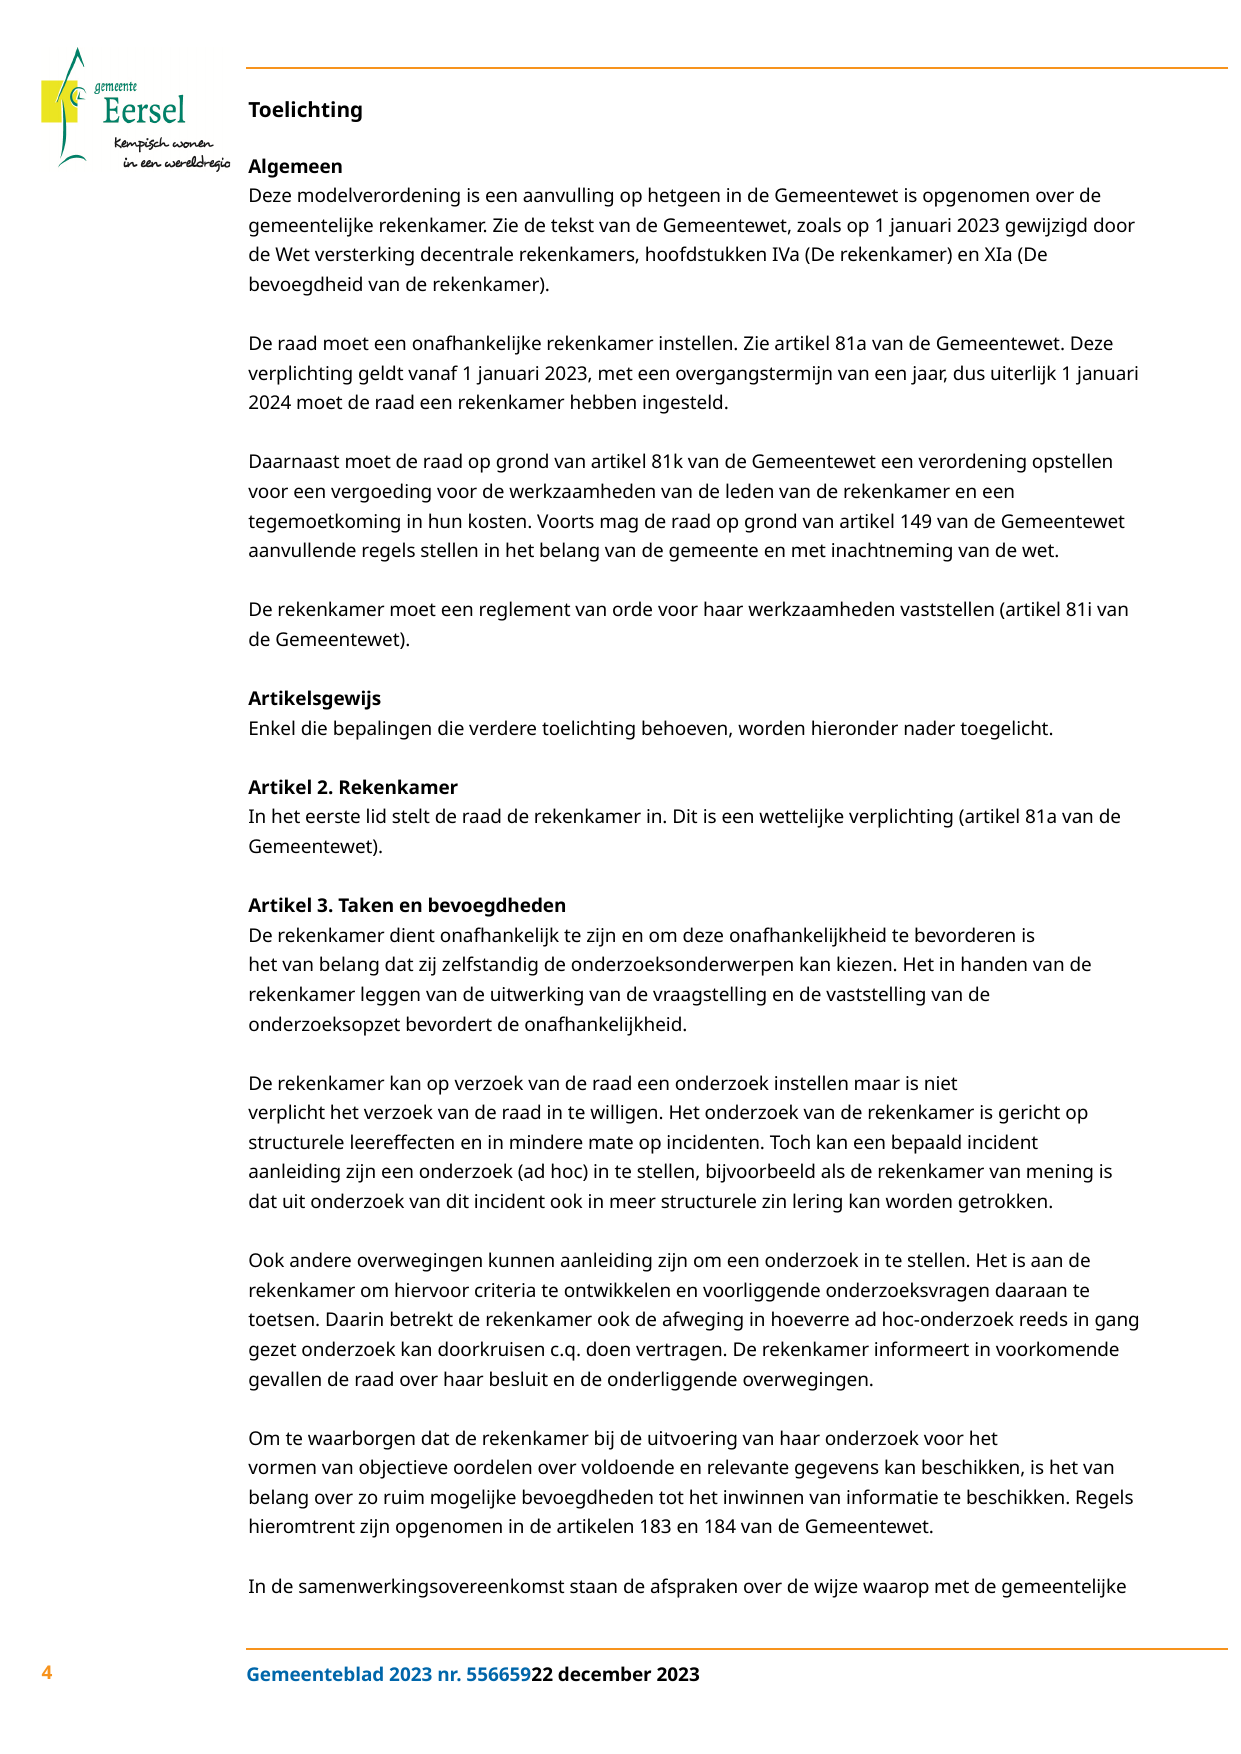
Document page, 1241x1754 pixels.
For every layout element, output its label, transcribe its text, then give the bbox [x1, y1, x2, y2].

text gezet onderzoek kan doorkruisen c.q. doen vertragen. De rekenkamer informeert in voorkomende [248, 1336, 1152, 1362]
text Enkel die bepalingen die verdere toelichting behoeven, worden hieronder nader toegelicht. [248, 715, 1152, 741]
text verplicht het verzoek van de raad in te willigen. Het onderzoek van de rekenkamer is gericht op [248, 1099, 1152, 1125]
text belang over zo ruim mogelijke bevoegdheden tot het inwinnen van informatie te beschikken. Regels hieromtrent zijn opgenomen in de artikelen 183 en 184 van de Gemeentewet. [248, 1484, 1152, 1539]
text gevallen de raad over haar besluit en de onderliggende overwegingen. [248, 1366, 1152, 1392]
text In het eerste lid stelt de raad de rekenkamer in. Dit is een wettelijke verplichting (artikel 81a van de Gemeentewet). [248, 804, 1152, 859]
text Daarnaast moet de raad op grond van artikel 81k van de Gemeentewet een verordening opstellen voor een vergoeding voor de werkzaamheden van de leden van de rekenkamer en een tegemoetkoming in hun kosten. Voorts mag de raad op grond van artikel 149 van de Gemeentewet aanvullende regels stellen in het belang van de gemeente en met inachtneming van de wet. [248, 449, 1152, 563]
text rekenkamer om hiervoor criteria te ontwikkelen en voorliggende onderzoeksvragen daaraan te [248, 1277, 1152, 1303]
text De rekenkamer moet een reglement van orde voor haar werkzaamheden vaststellen (artikel 81i van de Gemeentewet). [248, 597, 1152, 652]
text Artikel 3. Taken en bevoegdheden [248, 892, 1152, 918]
text dat uit onderzoek van dit incident ook in meer structurele zin lering kan worden getrokken. [248, 1188, 1152, 1214]
text Om te waarborgen dat de rekenkamer bij de uitvoering van haar onderzoek voor het [248, 1425, 1152, 1451]
text Artikelsgewijs [248, 685, 1152, 711]
text Deze modelverordening is een aanvulling op hetgeen in de Gemeentewet is opgenomen over de gemeentelijke rekenkamer. Zie de tekst van de Gemeentewet, zoals op 1 januari 2023 gewijzigd door de Wet versterking decentrale rekenkamers, hoofdstukken IVa (De rekenkamer) en XIa (De bevoegdheid van de rekenkamer). [248, 182, 1152, 297]
text structurele leereffecten en in mindere mate op incidenten. Toch kan een bepaald incident [248, 1129, 1152, 1155]
picture [41, 47, 231, 172]
text aanleiding zijn een onderzoek (ad hoc) in te stellen, bijvoorbeeld als de rekenkamer van mening is [248, 1159, 1152, 1184]
text toetsen. Daarin betrekt de rekenkamer ook de afweging in hoeverre ad hoc-onderzoek reeds in gang [248, 1307, 1152, 1332]
text Toelichting [248, 95, 1152, 123]
text Algemeen [248, 153, 1152, 179]
text Artikel 2. Rekenkamer [248, 774, 1152, 800]
text rekenkamer leggen van de uitwerking van de vraagstelling en de vaststelling van de [248, 981, 1152, 1007]
text De rekenkamer kan op verzoek van de raad een onderzoek instellen maar is niet [248, 1070, 1152, 1096]
text onderzoeksopzet bevordert de onafhankelijkheid. [248, 1011, 1152, 1037]
text In de samenwerkingsovereenkomst staan de afspraken over de wijze waarop met de gemeentelijke [248, 1573, 1152, 1599]
text vormen van objectieve oordelen over voldoende en relevante gegevens kan beschikken, is het van [248, 1454, 1152, 1480]
text het van belang dat zij zelfstandig de onderzoeksonderwerpen kan kiezen. Het in handen van de [248, 952, 1152, 977]
text Ook andere overwegingen kunnen aanleiding zijn om een onderzoek in te stellen. Het is aan de [248, 1247, 1152, 1273]
text De rekenkamer dient onafhankelijk te zijn en om deze onafhankelijkheid te bevorderen is [248, 922, 1152, 948]
text De raad moet een onafhankelijke rekenkamer instellen. Zie artikel 81a van de Gemeentewet. Deze verplichting geldt vanaf 1 januari 2023, met een overgangstermijn van een jaar, dus uiterlijk 1 januari 2024 moet de raad een rekenkamer hebben ingesteld. [248, 330, 1152, 415]
